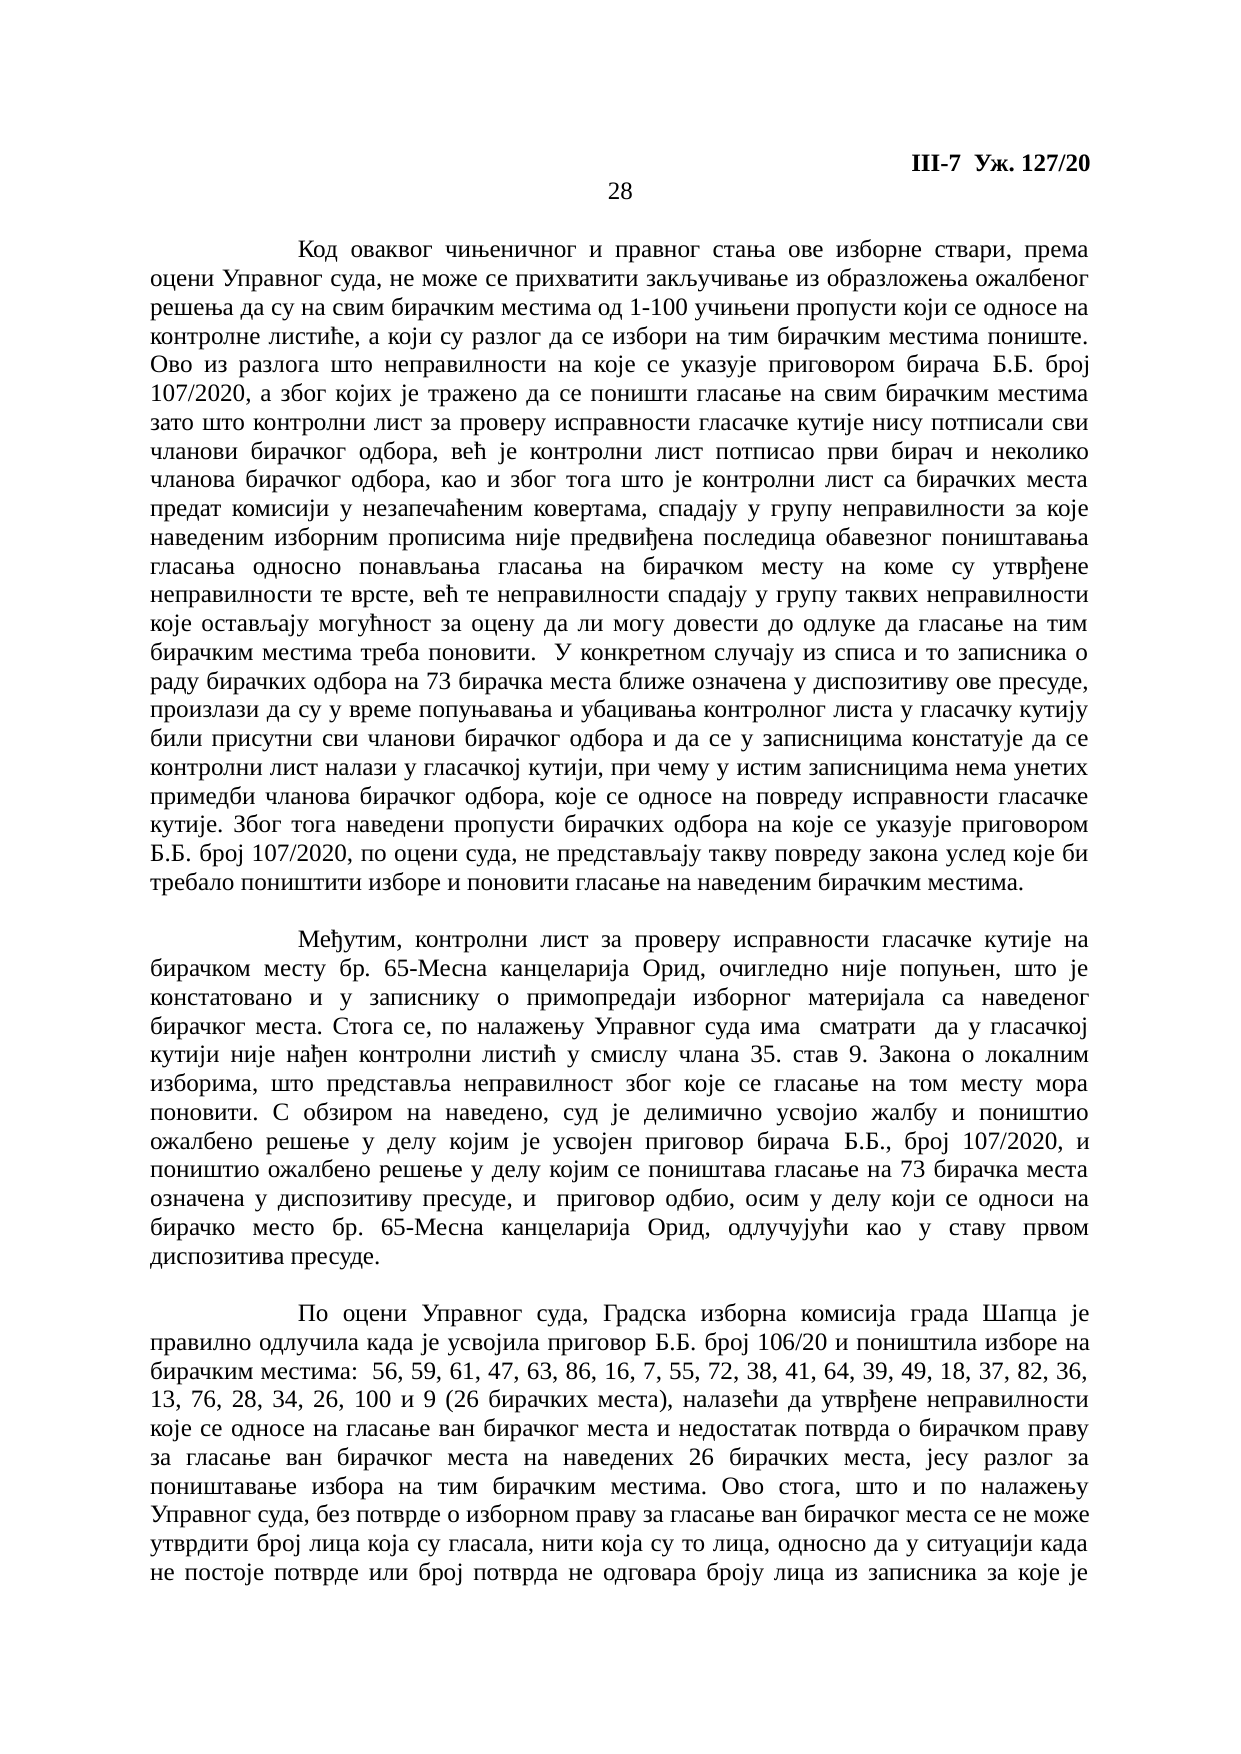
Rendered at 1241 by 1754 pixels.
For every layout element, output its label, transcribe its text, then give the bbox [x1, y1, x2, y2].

text Међутим, контролни лист за проверу исправности гласачке кутије на бирачком месту бр. 65-Месна канцеларија Орид, очигледно није попуњен, што је констатовано и у записнику о примопредаји изборног материјала са наведеног бирачког места. Стога се, по налажењу Управног суда има сматрати да у гласачкој кутији није нађен контролни листић у смислу члана 35. став 9. Закона о локалним изборима, што представља неправилност због које се гласање на том месту мора поновити. С обзиром на наведено, суд је делимично усвојио жалбу и поништио ожалбено решење у делу којим је усвојен приговор бирача Б.Б., број 107/2020, и поништио ожалбено решење у делу којим се поништава гласање на 73 бирачка места означена у диспозитиву пресуде, и приговор одбио, осим у делу који се односи на бирачко место бр. 65-Месна канцеларија Орид, одлучујући као у ставу првом диспозитива пресуде. [150, 924, 1090, 1269]
text По оцени Управног суда, Градска изборна комисија града Шапца је правилно одлучила када је усвојила приговор Б.Б. број 106/20 и поништила изборе на бирачким местима: 56, 59, 61, 47, 63, 86, 16, 7, 55, 72, 38, 41, 64, 39, 49, 18, 37, 82, 36, 13, 76, 28, 34, 26, 100 и 9 (26 бирачких места), налазећи да утврђене неправилности које се односе на гласање ван бирачког места и недостатак потврда о бирачком праву за гласање ван бирачког места на наведених 26 бирачких места, јесу разлог за поништавање избора на тим бирачким местима. Ово стога, што и по налажењу Управног суда, без потврде о изборном праву за гласање ван бирачког места се не може утврдити број лица која су гласала, нити која су то лица, односно да у ситуацији када не постоје потврде или број потврда не одговара броју лица из записника за које је [150, 1298, 1090, 1586]
text Код оваквог чињеничног и правног стања ове изборне ствари, према оцени Управног суда, не може се прихватити закључивање из образложења ожалбеног решења да су на свим бирачким местима од 1-100 учињени пропусти који се односе на контролне листиће, а који су разлог да се избори на тим бирачким местима пониште. Ово из разлога што неправилности на које се указује приговором бирача Б.Б. број 107/2020, а због којих је тражено да се поништи гласање на свим бирачким местима зато што контролни лист за проверу исправности гласачке кутије нису потписали сви чланови бирачког одбора, већ је контролни лист потписао први бирач и неколико чланова бирачког одбора, као и због тога што је контролни лист са бирачких места предат комисији у незапечаћеним ковертама, спадају у групу неправилности за које наведеним изборним прописима није предвиђена последица обавезног поништавања гласања односно понављања гласања на бирачком месту на коме су утврђене неправилности те врсте, већ те неправилности спадају у групу таквих неправилности које остављају могућност за оцену да ли могу довести до одлуке да гласање на тим бирачким местима треба поновити. У конкретном случају из списа и то записника о раду бирачких одбора на 73 бирачка места ближе означена у диспозитиву ове пресуде, произлази да су у време попуњавања и убацивања контролног листа у гласачку кутију били присутни сви чланови бирачког одбора и да се у записницима констатује да се контролни лист налази у гласачкој кутији, при чему у истим записницима нема унетих примедби чланова бирачког одбора, које се односе на повреду исправности гласачке кутије. Због тога наведени пропусти бирачких одбора на које се указује приговором Б.Б. број 107/2020, по оцени суда, не представљају такву повреду закона услед које би требало поништити изборе и поновити гласање на наведеним бирачким местима. [150, 234, 1090, 896]
